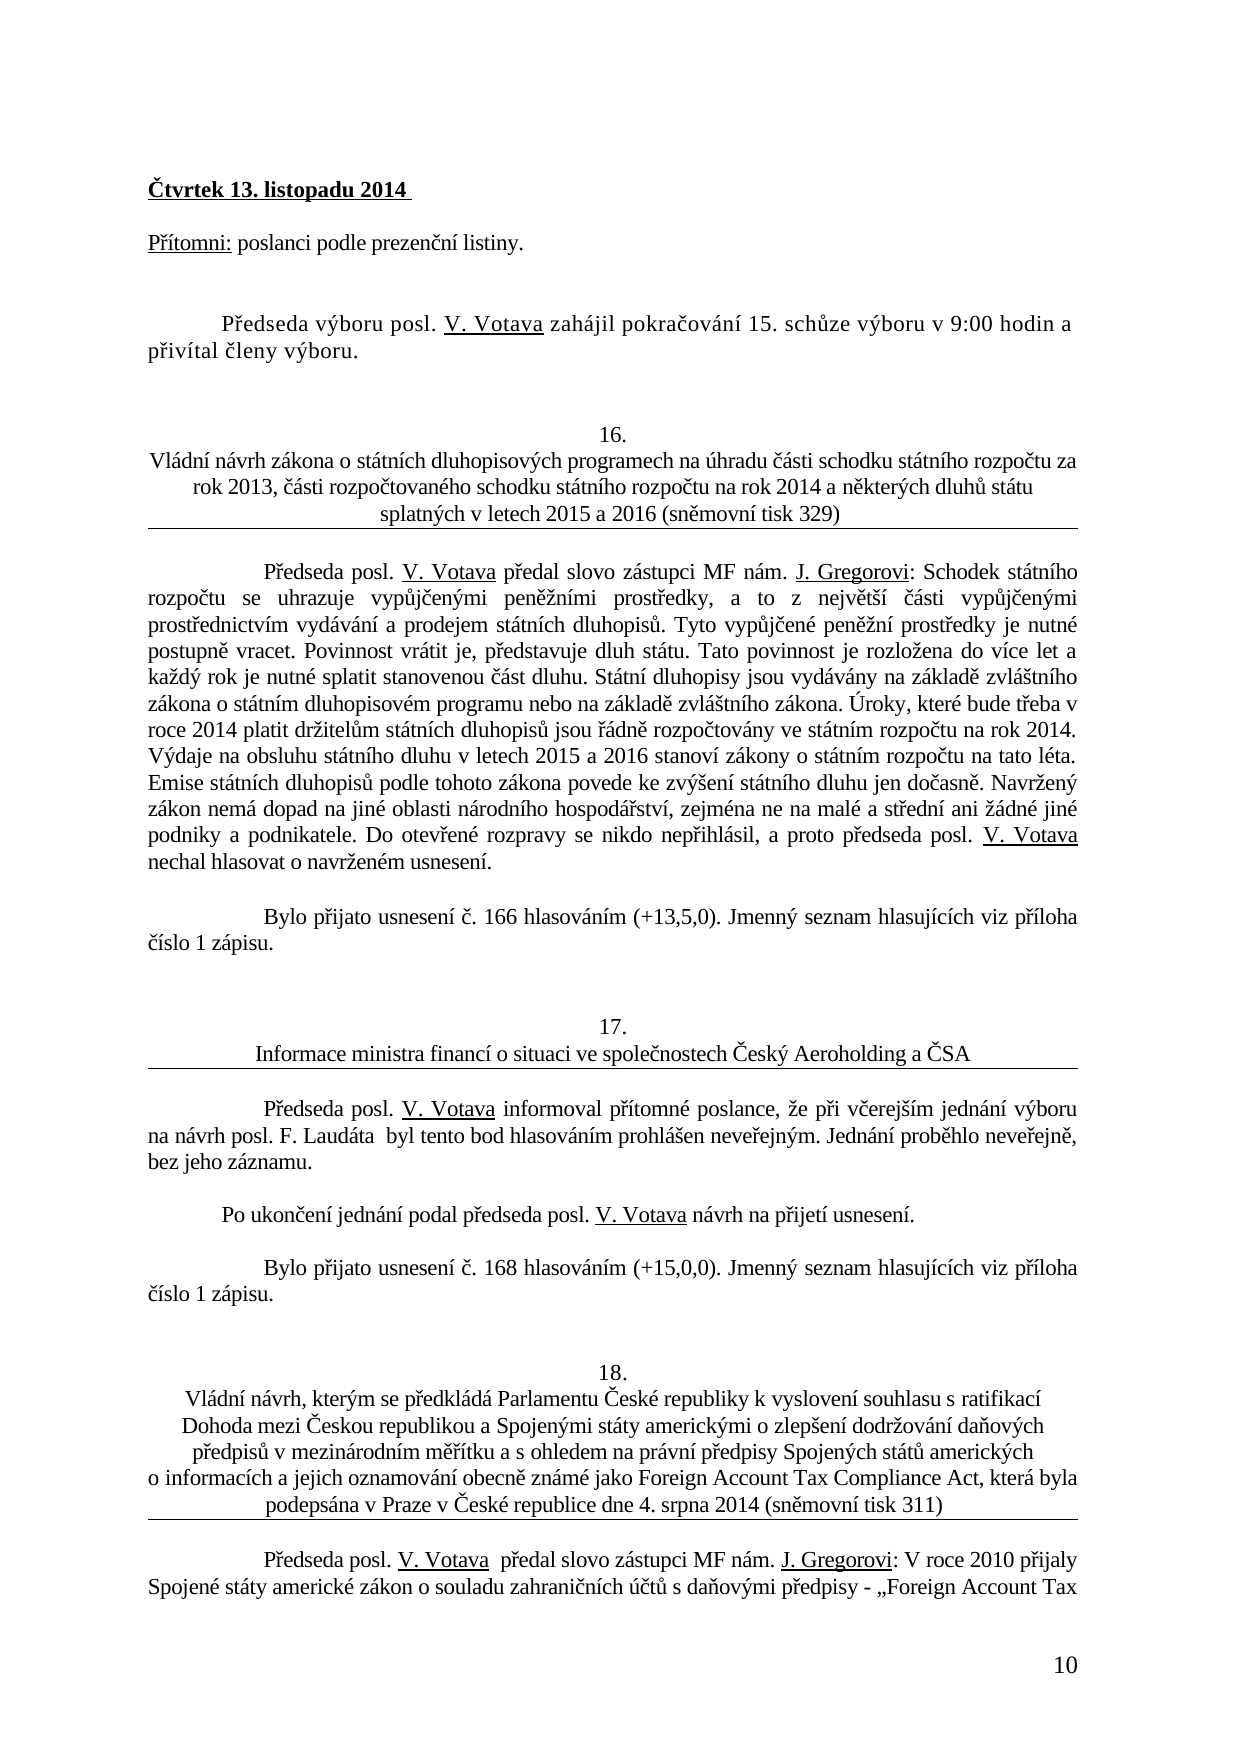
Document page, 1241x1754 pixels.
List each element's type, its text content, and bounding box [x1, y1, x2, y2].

text 17. [148, 1013, 1078, 1039]
text Informace ministra financí o situaci ve společnostech Český Aeroholding a ČSA [148, 1039, 1078, 1068]
text Předseda posl. V. Votava informoval přítomné poslance, že při včerejším jednání výboru na návrh posl. F. Laudáta byl tento bod hlasováním prohlášen neveřejným. Jednání proběhlo neveřejně, bez jeho záznamu. [148, 1095, 1078, 1174]
text Vládní návrh, kterým se předkládá Parlamentu České republiky k vyslovení souhlasu s ratifikací Dohoda mezi Českou republikou a Spojenými státy americkými o zlepšení dodržování daňových předpisů v mezinárodním měřítku a s ohledem na právní předpisy Spojených států amerických o informacích a jejich oznamování obecně známé jako Foreign Account Tax Compliance Act, která byla podepsána v Praze v České republice dne 4. srpna 2014 (sněmovní tisk 311) [148, 1385, 1078, 1519]
text Bylo přijato usnesení č. 168 hlasováním (+15,0,0). Jmenný seznam hlasujících viz příloha číslo 1 zápisu. [148, 1253, 1078, 1306]
text Předseda výboru posl. V. Votava zahájil pokračování 15. schůze výboru v 9:00 hodin a přivítal členy výboru. [148, 311, 1078, 363]
text Bylo přijato usnesení č. 166 hlasováním (+13,5,0). Jmenný seznam hlasujících viz příloha číslo 1 zápisu. [148, 903, 1078, 956]
text Vládní návrh zákona o státních dluhopisových programech na úhradu části schodku státního rozpočtu za rok 2013, části rozpočtovaného schodku státního rozpočtu na rok 2014 a některých dluhů státu splatných v letech 2015 a 2016 (sněmovní tisk 329) [148, 447, 1078, 528]
text 16. [148, 421, 1078, 447]
text Přítomni: poslanci podle prezenční listiny. [148, 229, 1078, 255]
text Předseda posl. V. Votava předal slovo zástupci MF nám. J. Gregorovi: Schodek státního rozpočtu se uhrazuje vypůjčenými peněžními prostředky, a to z největší části vypůjčenými prostřednictvím vydávání a prodejem státních dluhopisů. Tyto vypůjčené peněžní prostředky je nutné postupně vracet. Povinnost vrátit je, představuje dluh státu. Tato povinnost je rozložena do více let a každý rok je nutné splatit stanovenou část dluhu. Státní dluhopisy jsou vydávány na základě zvláštního zákona o státním dluhopisovém programu nebo na základě zvláštního zákona. Úroky, které bude třeba v roce 2014 platit držitelům státních dluhopisů jsou řádně rozpočtovány ve státním rozpočtu na rok 2014. Výdaje na obsluhu státního dluhu v letech 2015 a 2016 stanoví zákony o státním rozpočtu na tato léta. Emise státních dluhopisů podle tohoto zákona povede ke zvýšení státního dluhu jen dočasně. Navržený zákon nemá dopad na jiné oblasti národního hospodářství, zejména ne na malé a střední ani žádné jiné podniky a podnikatele. Do otevřené rozpravy se nikdo nepřihlásil, a proto předseda posl. V. Votava nechal hlasovat o navrženém usnesení. [148, 558, 1078, 874]
text Čtvrtek 13. listopadu 2014 [148, 176, 1078, 203]
text 18. [148, 1359, 1078, 1385]
text Předseda posl. V. Votava předal slovo zástupci MF nám. J. Gregorovi: V roce 2010 přijaly Spojené státy americké zákon o souladu zahraničních účtů s daňovými předpisy - „Foreign Account Tax [148, 1547, 1078, 1599]
text Po ukončení jednání podal předseda posl. V. Votava návrh na přijetí usnesení. [148, 1201, 1078, 1227]
